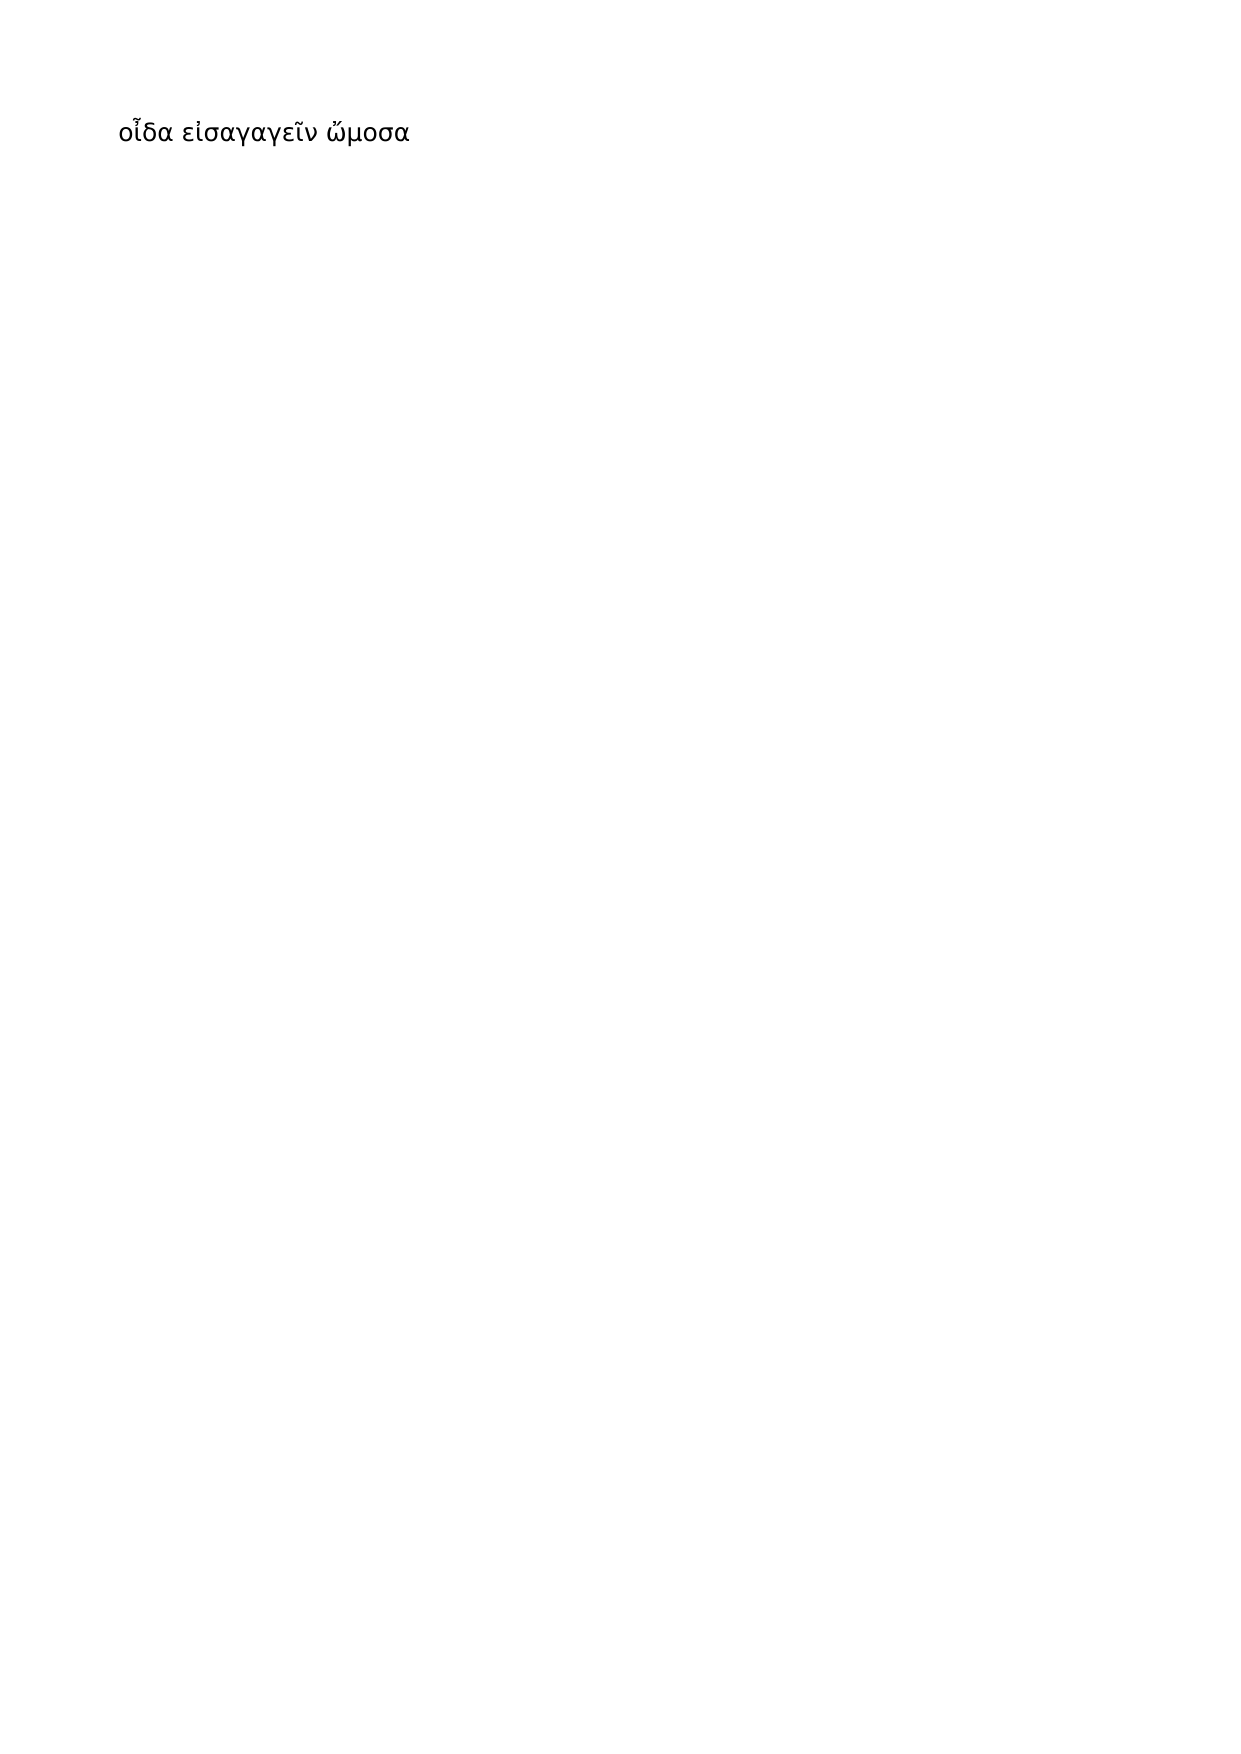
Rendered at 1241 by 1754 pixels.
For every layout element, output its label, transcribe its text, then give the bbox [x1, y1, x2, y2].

text οἶδα εἰσαγαγεῖν ὤμοσα [118, 118, 1122, 147]
